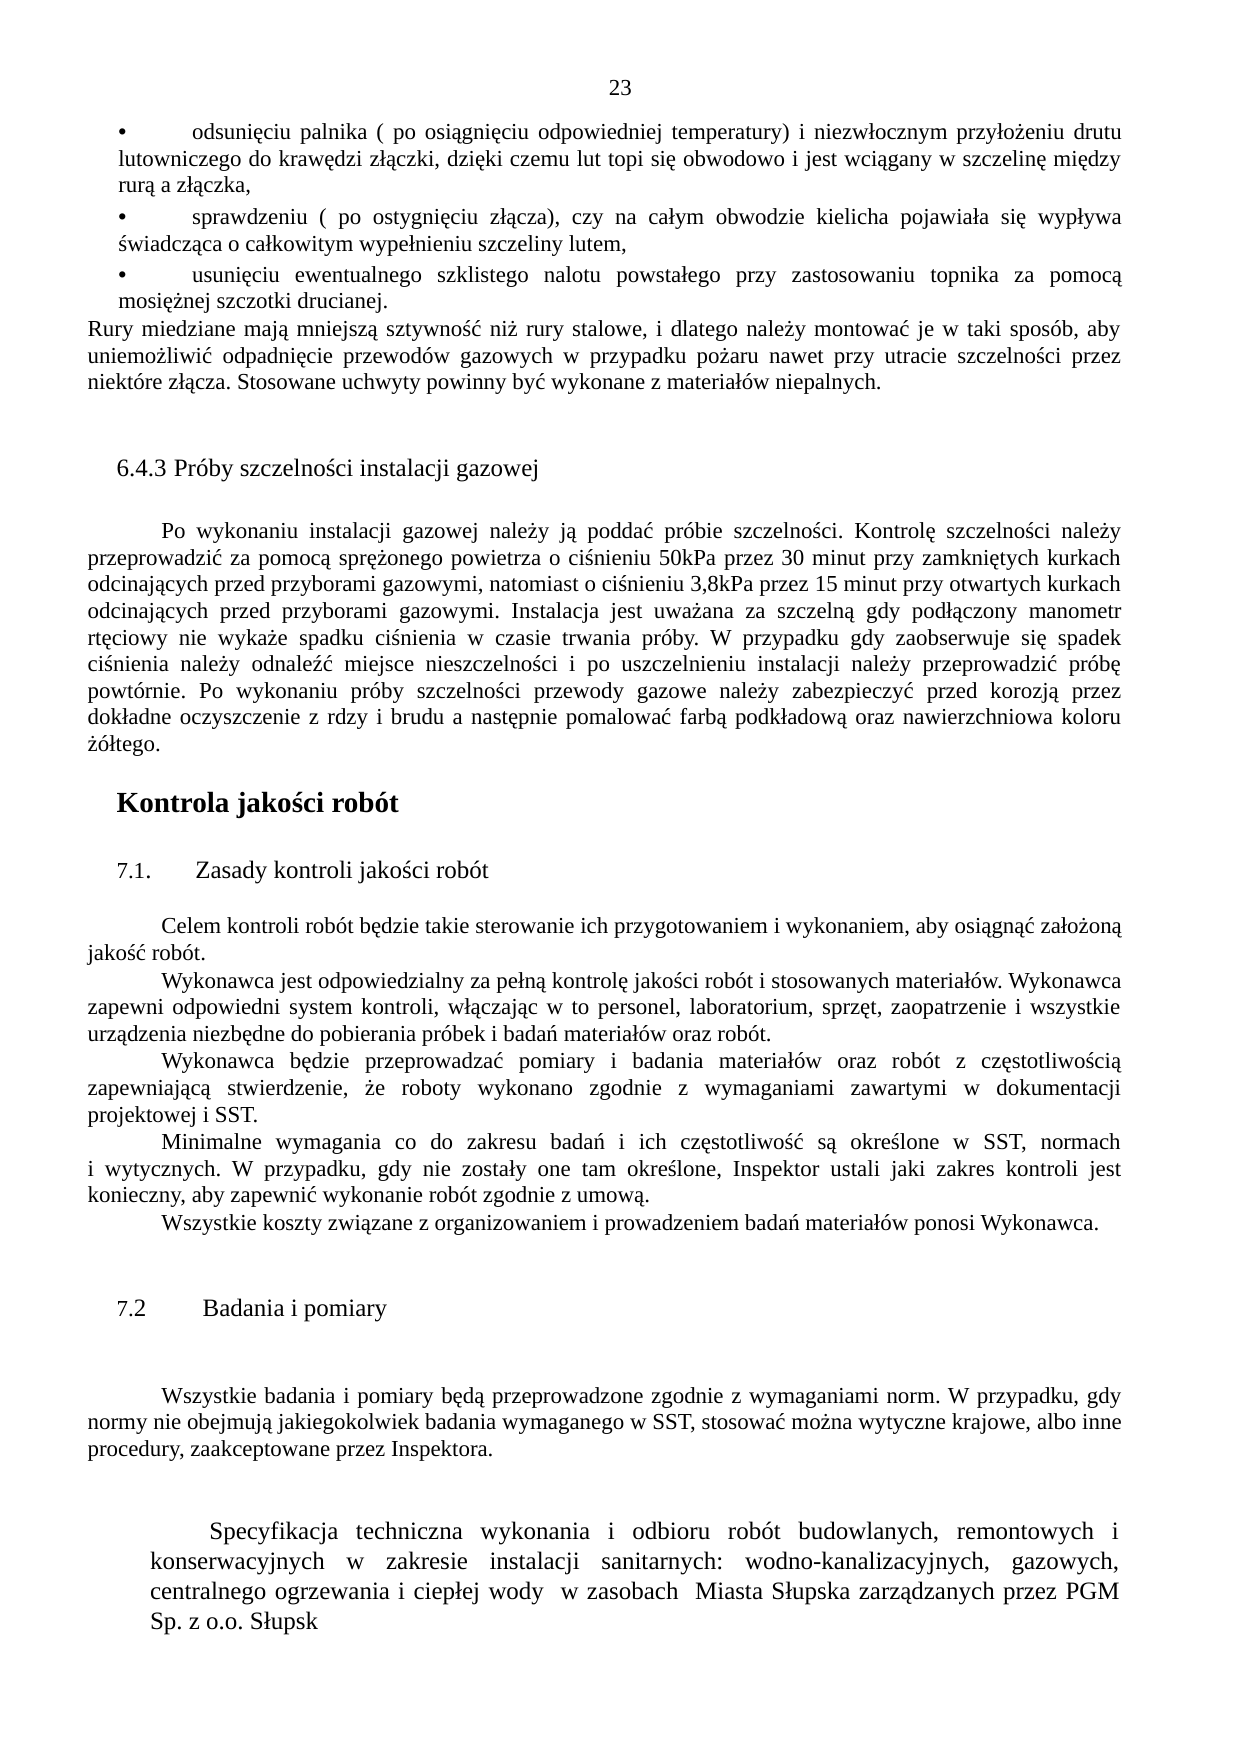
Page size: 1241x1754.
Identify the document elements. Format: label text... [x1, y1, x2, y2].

text 7.2 Badania i pomiary [116, 1293, 1123, 1321]
subtitle Kontrola jakości robót [116, 786, 1129, 819]
text Wykonawca jest odpowiedzialny za pełną kontrolę jakości robót i stosowanych materiałów. Wykonawca zapewni odpowiedni system kontroli, włączając w to personel, laboratorium, sprzęt, zaopatrzenie i wszystkie urządzenia niezbędne do pobierania próbek i badań materiałów oraz robót. [87, 967, 1123, 1046]
text 6.4.3 Próby szczelności instalacji gazowej [116, 453, 1123, 482]
list sprawdzeniu ( po ostygnięciu złącza), czy na całym obwodzie kielicha pojawiała się wypływa świadcząca o całkowitym wypełnieniu szczeliny lutem, [118, 203, 1123, 256]
text Wszystkie koszty związane z organizowaniem i prowadzeniem badań materiałów ponosi Wykonawca. [87, 1209, 1123, 1236]
text Po wykonaniu instalacji gazowej należy ją poddać próbie szczelności. Kontrolę szczelności należy przeprowadzić za pomocą sprężonego powietrza o ciśnieniu 50kPa przez 30 minut przy zamkniętych kurkach odcinających przed przyborami gazowymi, natomiast o ciśnieniu 3,8kPa przez 15 minut przy otwartych kurkach odcinających przed przyborami gazowymi. Instalacja jest uważana za szczelną gdy podłączony manometr rtęciowy nie wykaże spadku ciśnienia w czasie trwania próby. W przypadku gdy zaobserwuje się spadek ciśnienia należy odnaleźć miejsce nieszczelności i po uszczelnieniu instalacji należy przeprowadzić próbę powtórnie. Po wykonaniu próby szczelności przewody gazowe należy zabezpieczyć przed korozją przez dokładne oczyszczenie z rdzy i brudu a następnie pomalować farbą podkładową oraz nawierzchniowa koloru żółtego. [87, 517, 1123, 756]
text Wykonawca będzie przeprowadzać pomiary i badania materiałów oraz robót z częstotliwością zapewniającą stwierdzenie, że roboty wykonano zgodnie z wymaganiami zawartymi w dokumentacji projektowej i SST. [87, 1047, 1123, 1127]
list odsunięciu palnika ( po osiągnięciu odpowiedniej temperatury) i niezwłocznym przyłożeniu drutu lutowniczego do krawędzi złączki, dzięki czemu lut topi się obwodowo i jest wciągany w szczelinę między rurą a złączka, [118, 118, 1123, 198]
text Rury miedziane mają mniejszą sztywność niż rury stalowe, i dlatego należy montować je w taki sposób, aby uniemożliwić odpadnięcie przewodów gazowych w przypadku pożaru nawet przy utracie szczelności przez niektóre złącza. Stosowane uchwyty powinny być wykonane z materiałów niepalnych. [87, 315, 1123, 395]
list usunięciu ewentualnego szklistego nalotu powstałego przy zastosowaniu topnika za pomocą mosiężnej szczotki drucianej. [118, 261, 1123, 314]
text Celem kontroli robót będzie takie sterowanie ich przygotowaniem i wykonaniem, aby osiągnąć założoną jakość robót. [87, 912, 1123, 965]
text Minimalne wymagania co do zakresu badań i ich częstotliwość są określone w SST, normach i wytycznych. W przypadku, gdy nie zostały one tam określone, Inspektor ustali jaki zakres kontroli jest konieczny, aby zapewnić wykonanie robót zgodnie z umową. [87, 1128, 1123, 1208]
text Wszystkie badania i pomiary będą przeprowadzone zgodnie z wymaganiami norm. W przypadku, gdy normy nie obejmują jakiegokolwiek badania wymaganego w SST, stosować można wytyczne krajowe, albo inne procedury, zaakceptowane przez Inspektora. [87, 1382, 1123, 1461]
text 7.1. Zasady kontroli jakości robót [116, 855, 1123, 884]
